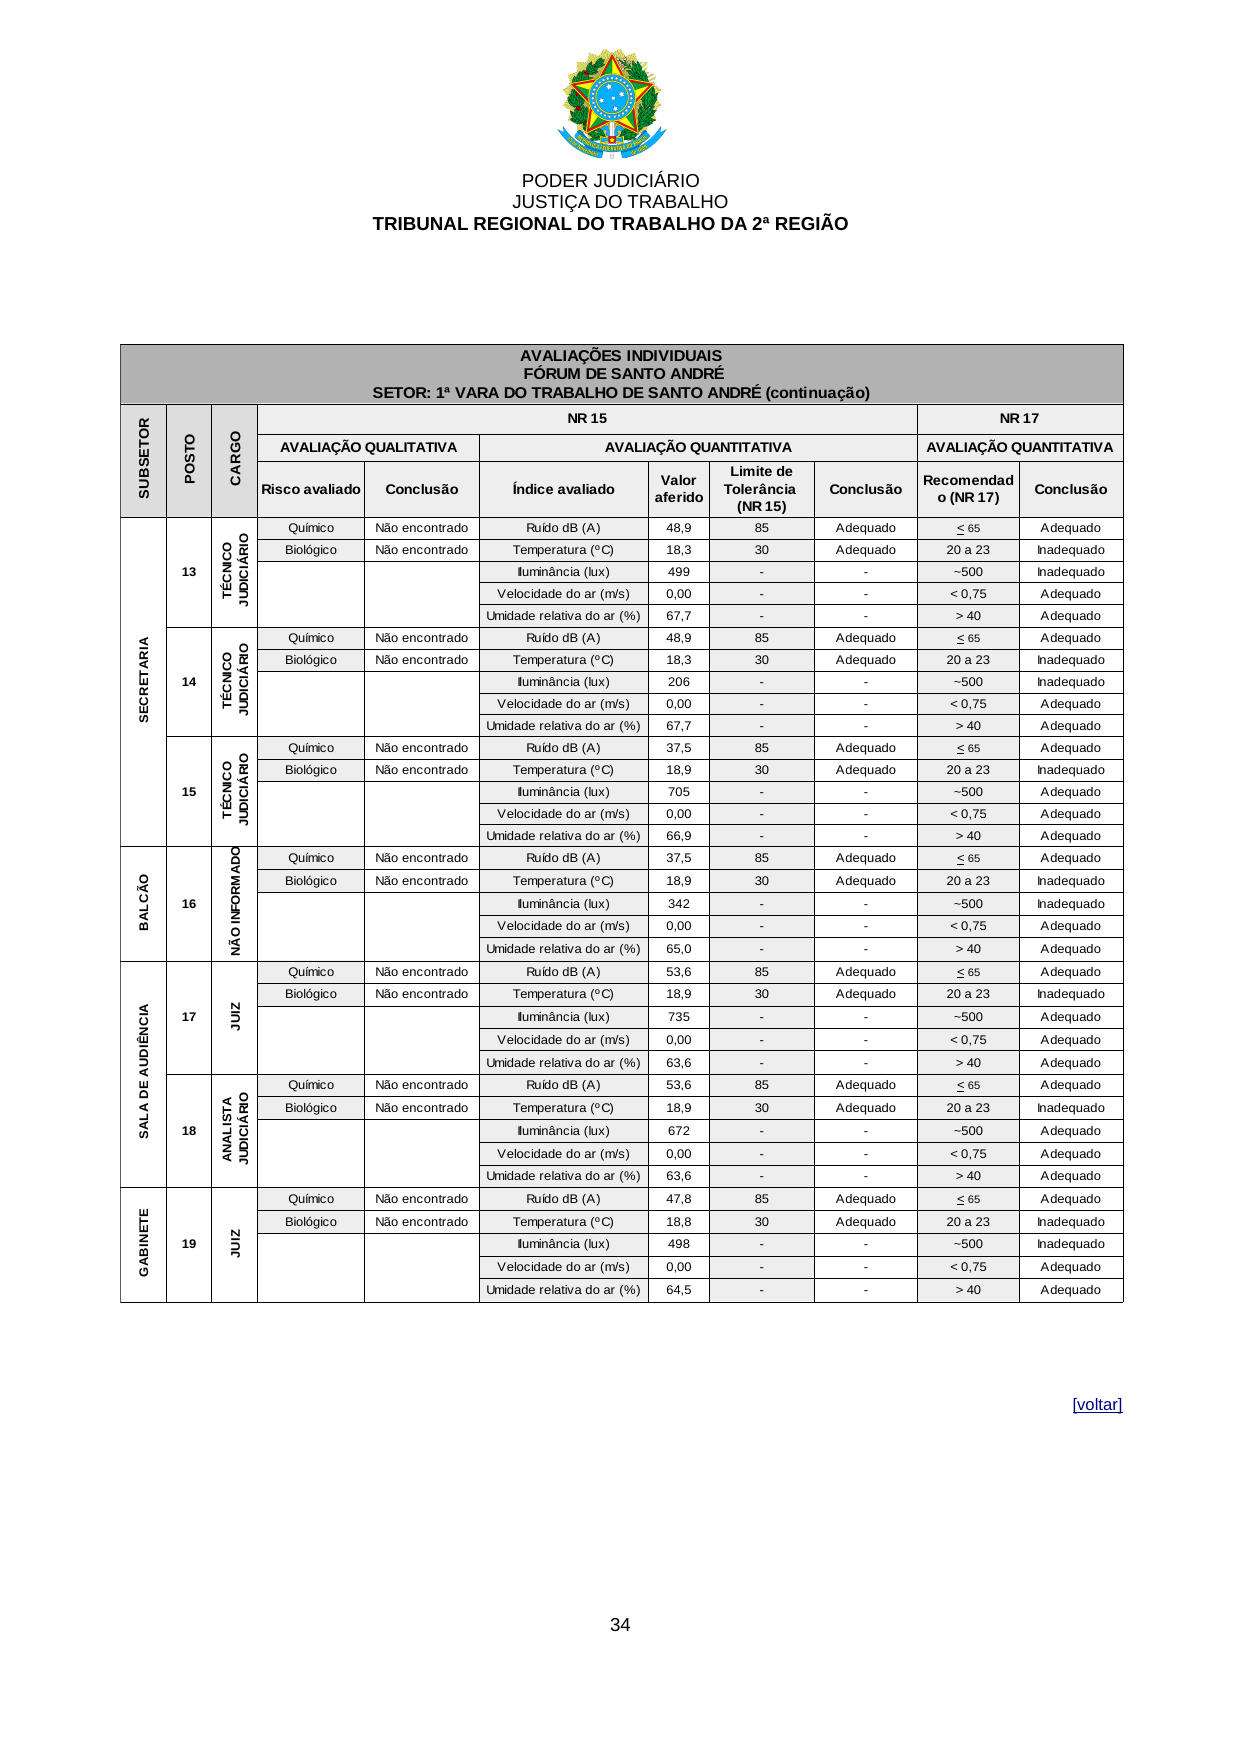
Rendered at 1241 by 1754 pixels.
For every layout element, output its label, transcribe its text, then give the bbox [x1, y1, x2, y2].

text [voltar] [118, 1395, 1122, 1414]
